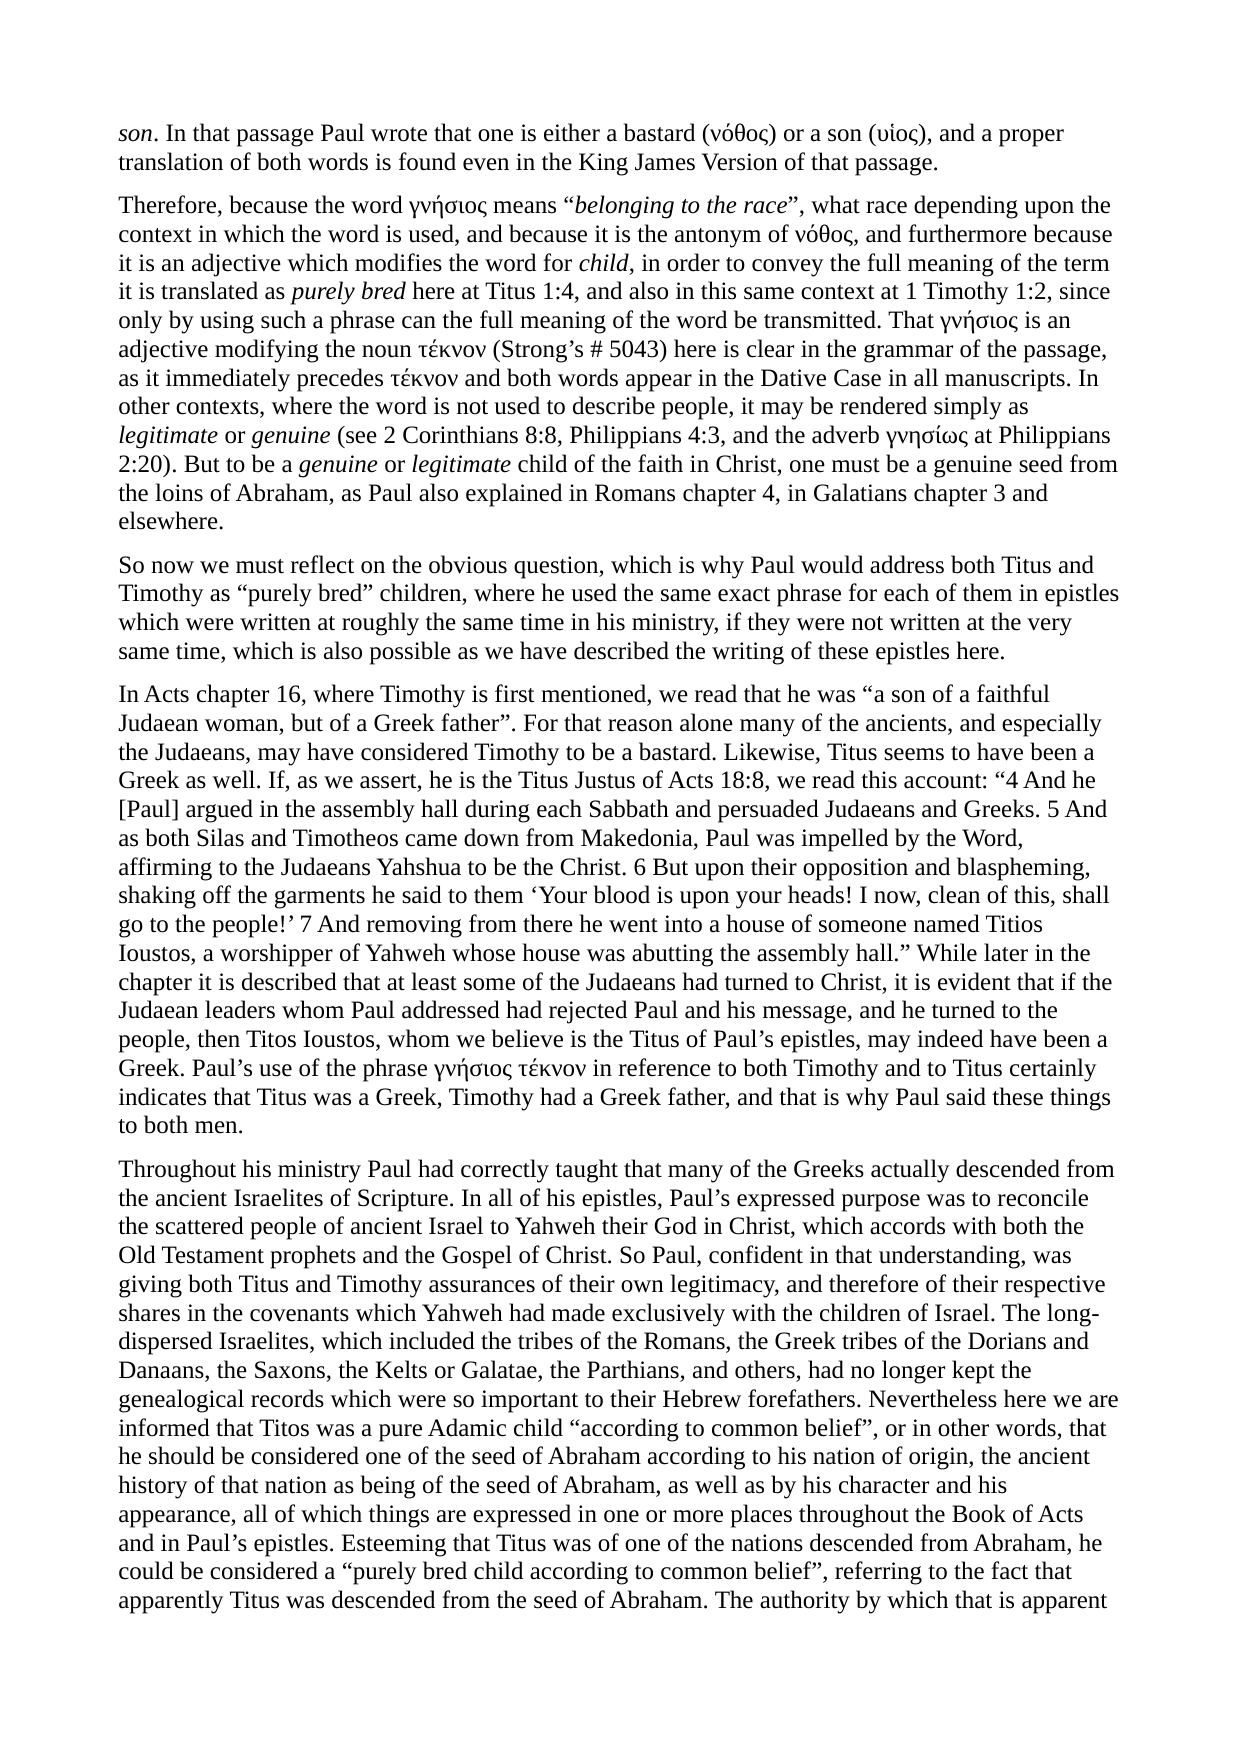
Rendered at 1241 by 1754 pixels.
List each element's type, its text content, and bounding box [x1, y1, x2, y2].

text son. In that passage Paul wrote that one is either a bastard (νόθος) or a son (υἱος), and a proper translation of both words is found even in the King James Version of that passage. [118, 118, 1122, 176]
text Therefore, because the word γνήσιος means “belonging to the race”, what race depending upon the context in which the word is used, and because it is the antonym of νόθος, and furthermore because it is an adjective which modifies the word for child, in order to convey the full meaning of the term it is translated as purely bred here at Titus 1:4, and also in this same context at 1 Timothy 1:2, since only by using such a phrase can the full meaning of the word be transmitted. That γνήσιος is an adjective modifying the noun τέκνον (Strong’s # 5043) here is clear in the grammar of the passage, as it immediately precedes τέκνον and both words appear in the Dative Case in all manuscripts. In other contexts, where the word is not used to describe people, it may be rendered simply as legitimate or genuine (see 2 Corinthians 8:8, Philippians 4:3, and the adverb γνησίως at Philippians 2:20). But to be a genuine or legitimate child of the faith in Christ, one must be a genuine seed from the loins of Abraham, as Paul also explained in Romans chapter 4, in Galatians chapter 3 and elsewhere. [118, 190, 1122, 535]
text So now we must reflect on the obvious question, which is why Paul would address both Titus and Timothy as “purely bred” children, where he used the same exact phrase for each of them in epistles which were written at roughly the same time in his ministry, if they were not written at the very same time, which is also possible as we have described the writing of these epistles here. [118, 550, 1122, 665]
text In Acts chapter 16, where Timothy is first mentioned, we read that he was “a son of a faithful Judaean woman, but of a Greek father”. For that reason alone many of the ancients, and especially the Judaeans, may have considered Timothy to be a bastard. Likewise, Titus seems to have been a Greek as well. If, as we assert, he is the Titus Justus of Acts 18:8, we read this account: “4 And he [Paul] argued in the assembly hall during each Sabbath and persuaded Judaeans and Greeks. 5 And as both Silas and Timotheos came down from Makedonia, Paul was impelled by the Word, affirming to the Judaeans Yahshua to be the Christ. 6 But upon their opposition and blaspheming, shaking off the garments he said to them ‘Your blood is upon your heads! I now, clean of this, shall go to the people!’ 7 And removing from there he went into a house of someone named Titios Ioustos, a worshipper of Yahweh whose house was abutting the assembly hall.” While later in the chapter it is described that at least some of the Judaeans had turned to Christ, it is evident that if the Judaean leaders whom Paul addressed had rejected Paul and his message, and he turned to the people, then Titos Ioustos, whom we believe is the Titus of Paul’s epistles, may indeed have been a Greek. Paul’s use of the phrase γνήσιος τέκνον in reference to both Timothy and to Titus certainly indicates that Titus was a Greek, Timothy had a Greek father, and that is why Paul said these things to both men. [118, 679, 1122, 1139]
text Throughout his ministry Paul had correctly taught that many of the Greeks actually descended from the ancient Israelites of Scripture. In all of his epistles, Paul’s expressed purpose was to reconcile the scattered people of ancient Israel to Yahweh their God in Christ, which accords with both the Old Testament prophets and the Gospel of Christ. So Paul, confident in that understanding, was giving both Titus and Timothy assurances of their own legitimacy, and therefore of their respective shares in the covenants which Yahweh had made exclusively with the children of Israel. The long-dispersed Israelites, which included the tribes of the Romans, the Greek tribes of the Dorians and Danaans, the Saxons, the Kelts or Galatae, the Parthians, and others, had no longer kept the genealogical records which were so important to their Hebrew forefathers. Nevertheless here we are informed that Titos was a pure Adamic child “according to common belief”, or in other words, that he should be considered one of the seed of Abraham according to his nation of origin, the ancient history of that nation as being of the seed of Abraham, as well as by his character and his appearance, all of which things are expressed in one or more places throughout the Book of Acts and in Paul’s epistles. Esteeming that Titus was of one of the nations descended from Abraham, he could be considered a “purely bred child according to common belief”, referring to the fact that apparently Titus was descended from the seed of Abraham. The authority by which that is apparent [118, 1154, 1122, 1614]
